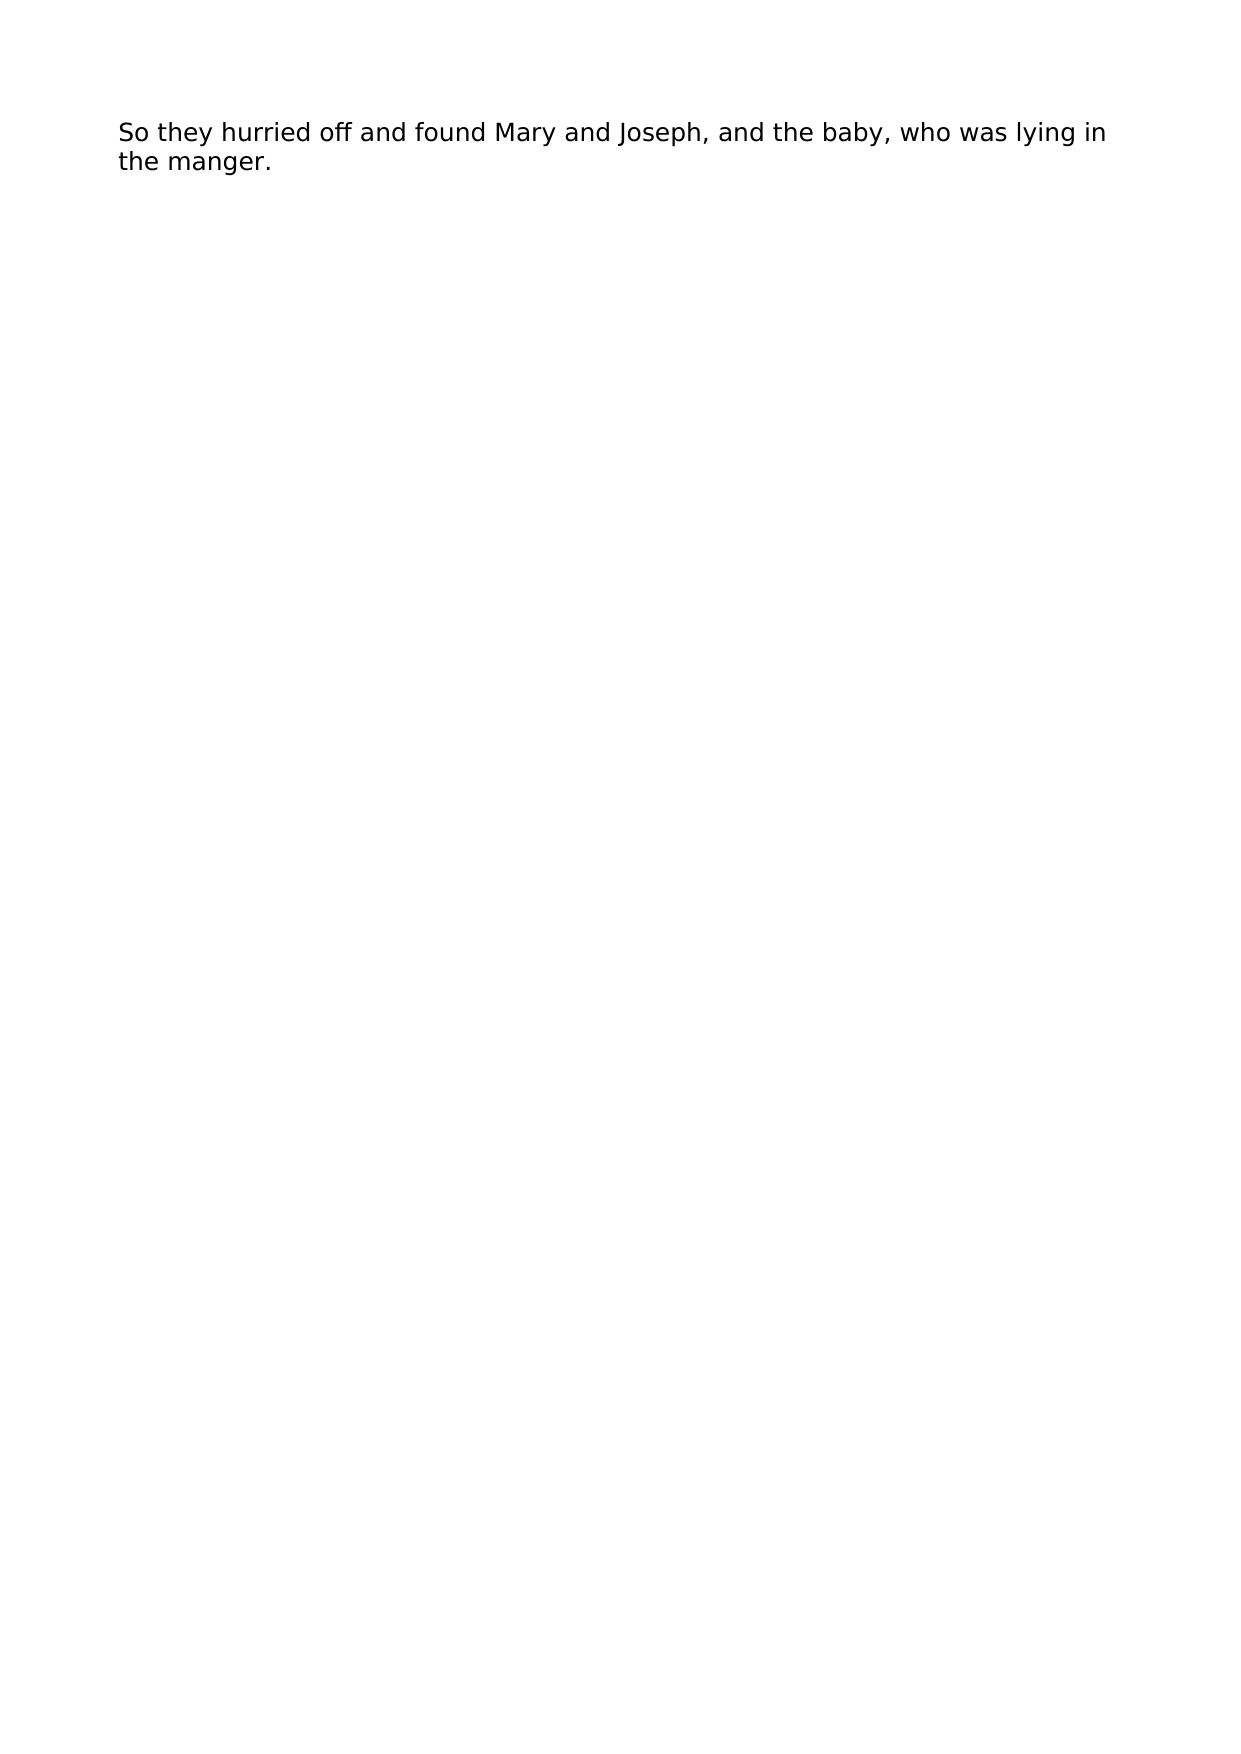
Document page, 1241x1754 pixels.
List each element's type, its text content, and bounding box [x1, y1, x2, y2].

text So they hurried off and found Mary and Joseph, and the baby, who was lying in the manger. [118, 118, 1122, 176]
